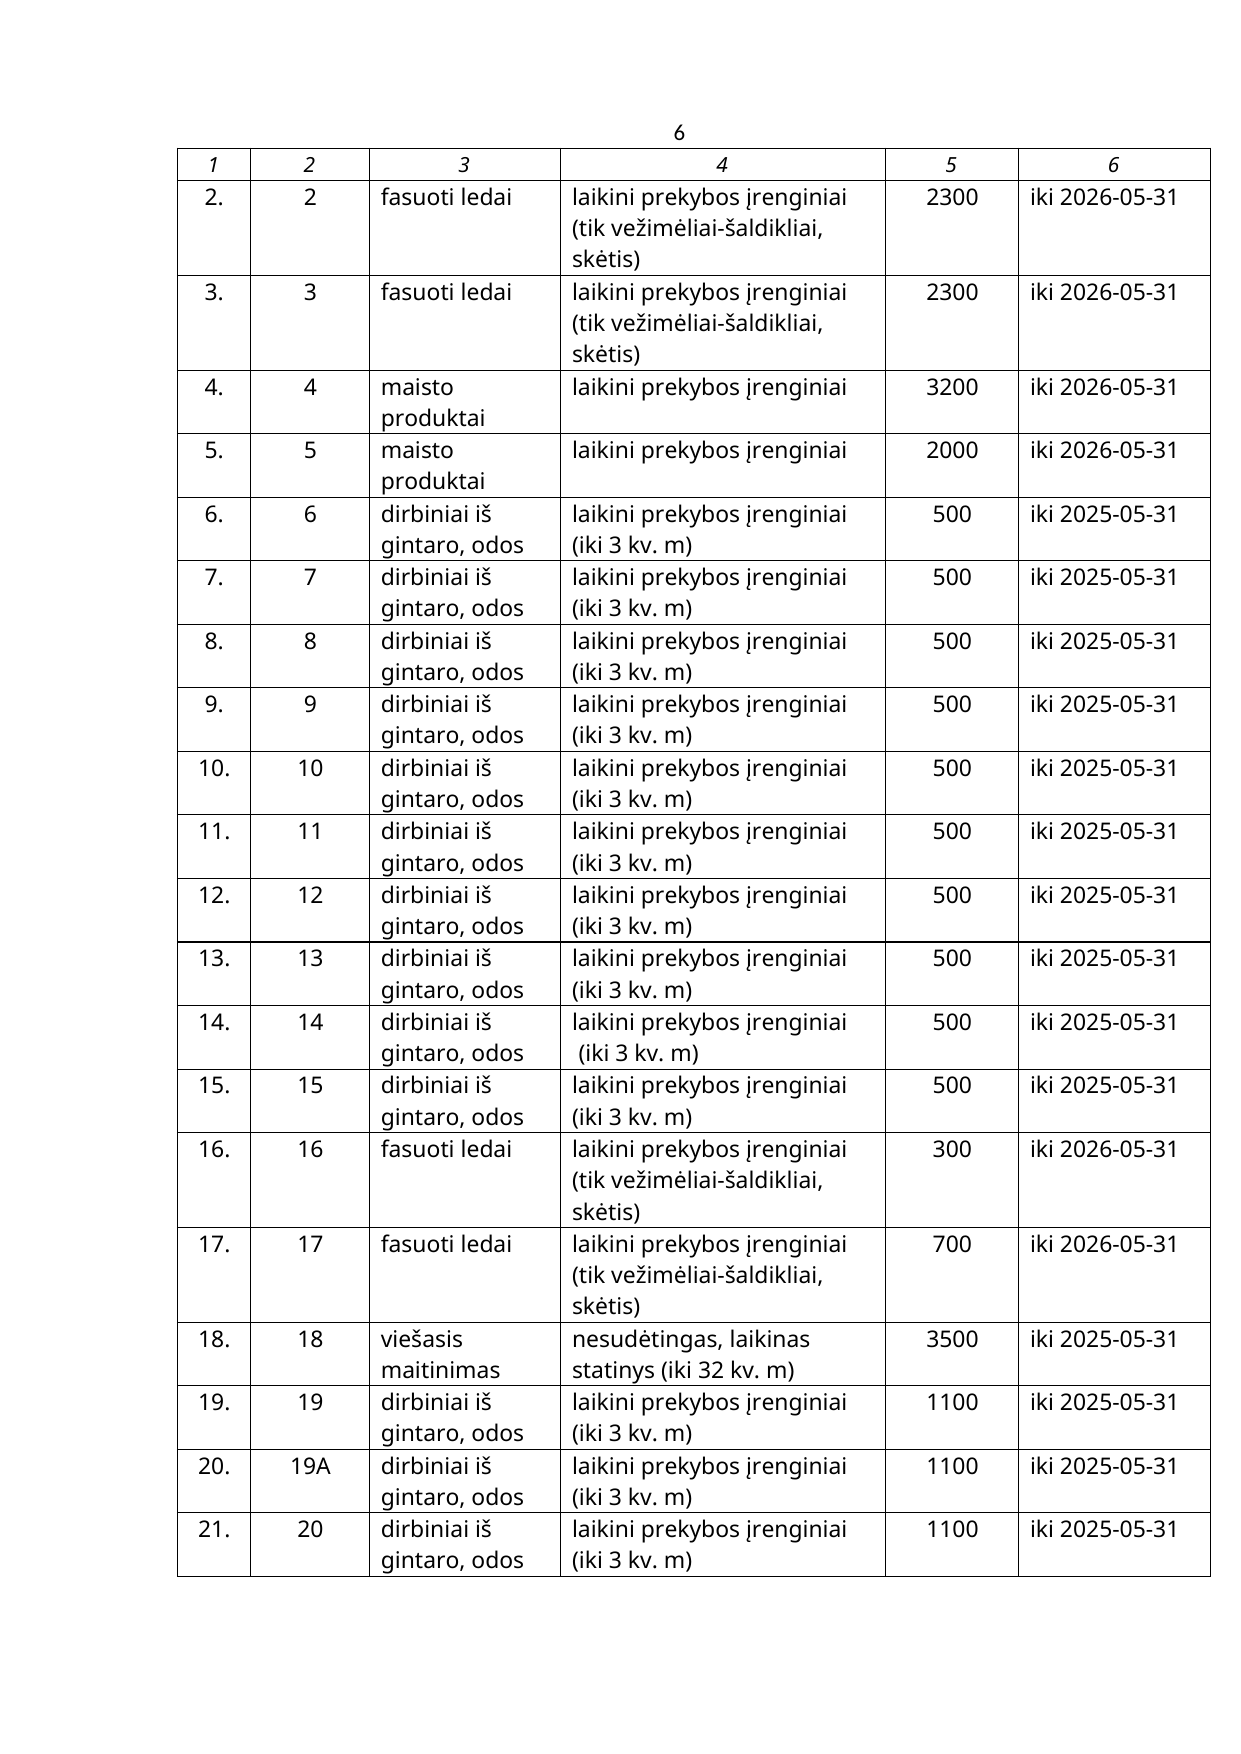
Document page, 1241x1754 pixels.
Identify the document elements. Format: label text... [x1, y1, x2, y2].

table_cell iki 2026-05-31 [1019, 1133, 1210, 1227]
table_cell fasuoti ledai [370, 1228, 560, 1322]
table_cell 500 [886, 879, 1018, 941]
table_cell [1211, 1449, 1215, 1512]
table_cell iki 2026-05-31 [1019, 371, 1210, 433]
table_cell iki 2026-05-31 [1019, 276, 1210, 369]
table_cell iki 2025-05-31 [1019, 1323, 1210, 1385]
table_cell 500 [886, 1006, 1018, 1068]
table_cell 17 [251, 1228, 369, 1322]
table_cell 5. [178, 434, 250, 497]
table_cell 11. [178, 815, 250, 878]
table_cell 8 [251, 625, 369, 687]
table_cell 9. [178, 688, 250, 751]
table_cell 500 [886, 752, 1018, 814]
table_cell iki 2025-05-31 [1019, 943, 1210, 1005]
table_cell dirbiniai iš gintaro, odos [370, 1513, 560, 1576]
table_cell [1211, 275, 1215, 369]
table_cell 3 [251, 276, 369, 369]
table_cell laikini prekybos įrenginiai (tik vežimėliai-šaldikliai, skėtis) [561, 276, 885, 369]
table_cell 18. [178, 1323, 250, 1385]
table_cell 500 [886, 815, 1018, 878]
table_cell [1211, 878, 1215, 941]
table_cell 2 [251, 181, 369, 275]
table_cell iki 2025-05-31 [1019, 1513, 1210, 1576]
table_cell 13. [178, 943, 250, 1005]
table_cell 15. [178, 1070, 250, 1132]
table_cell laikini prekybos įrenginiai (iki 3 kv. m) [561, 1450, 885, 1512]
table_cell laikini prekybos įrenginiai (iki 3 kv. m) [561, 1006, 885, 1068]
table_cell iki 2025-05-31 [1019, 1450, 1210, 1512]
table_cell 10. [178, 752, 250, 814]
table_cell 3500 [886, 1323, 1018, 1385]
table_cell dirbiniai iš gintaro, odos [370, 1386, 560, 1449]
table_cell 2300 [886, 276, 1018, 369]
table_cell [1211, 1132, 1215, 1227]
table_cell 500 [886, 688, 1018, 751]
table_cell dirbiniai iš gintaro, odos [370, 1006, 560, 1068]
table_cell iki 2025-05-31 [1019, 1386, 1210, 1449]
table_cell [1211, 370, 1215, 433]
table_cell 5 [251, 434, 369, 497]
table_cell [1211, 433, 1215, 497]
table_cell viešasis maitinimas [370, 1323, 560, 1385]
table_cell 12. [178, 879, 250, 941]
table_cell 7. [178, 561, 250, 624]
table_cell 15 [251, 1070, 369, 1132]
table_cell [1211, 624, 1215, 687]
table_cell iki 2025-05-31 [1019, 498, 1210, 560]
table_cell 2. [178, 181, 250, 275]
table_cell [1211, 687, 1215, 751]
table_cell 1100 [886, 1450, 1018, 1512]
table_cell 12 [251, 879, 369, 941]
table_cell 19A [251, 1450, 369, 1512]
table_cell laikini prekybos įrenginiai (iki 3 kv. m) [561, 815, 885, 878]
table_cell laikini prekybos įrenginiai (tik vežimėliai-šaldikliai, skėtis) [561, 1228, 885, 1322]
table_cell 1100 [886, 1513, 1018, 1576]
table_cell maisto produktai [370, 371, 560, 433]
table_cell laikini prekybos įrenginiai (iki 3 kv. m) [561, 1070, 885, 1132]
table_cell 20 [251, 1513, 369, 1576]
table_cell fasuoti ledai [370, 276, 560, 369]
table_cell 11 [251, 815, 369, 878]
table_cell 8. [178, 625, 250, 687]
table_cell iki 2025-05-31 [1019, 752, 1210, 814]
table_cell laikini prekybos įrenginiai (iki 3 kv. m) [561, 625, 885, 687]
table_cell 500 [886, 498, 1018, 560]
table_cell laikini prekybos įrenginiai (iki 3 kv. m) [561, 879, 885, 941]
table_cell [1211, 560, 1215, 624]
table_cell iki 2025-05-31 [1019, 625, 1210, 687]
table_cell 18 [251, 1323, 369, 1385]
table_cell 300 [886, 1133, 1018, 1227]
table_cell 6 [251, 498, 369, 560]
table_cell iki 2025-05-31 [1019, 879, 1210, 941]
table_header 4 [561, 149, 885, 180]
table_cell iki 2026-05-31 [1019, 434, 1210, 497]
table_cell laikini prekybos įrenginiai [561, 371, 885, 433]
table_cell iki 2026-05-31 [1019, 181, 1210, 275]
table_header 2 [251, 149, 369, 180]
table_cell 17. [178, 1228, 250, 1322]
table_cell maisto produktai [370, 434, 560, 497]
table_cell laikini prekybos įrenginiai (iki 3 kv. m) [561, 688, 885, 751]
table_cell dirbiniai iš gintaro, odos [370, 943, 560, 1005]
table_cell 7 [251, 561, 369, 624]
table_cell laikini prekybos įrenginiai (iki 3 kv. m) [561, 1513, 885, 1576]
table_cell dirbiniai iš gintaro, odos [370, 561, 560, 624]
table_cell 4 [251, 371, 369, 433]
table_cell [1211, 1227, 1215, 1322]
table_cell [1211, 180, 1215, 275]
table_cell 500 [886, 943, 1018, 1005]
table_cell 19. [178, 1386, 250, 1449]
table_cell laikini prekybos įrenginiai (tik vežimėliai-šaldikliai, skėtis) [561, 181, 885, 275]
table_cell dirbiniai iš gintaro, odos [370, 879, 560, 941]
table_cell dirbiniai iš gintaro, odos [370, 1450, 560, 1512]
table_cell 9 [251, 688, 369, 751]
table_cell 1100 [886, 1386, 1018, 1449]
table_cell 10 [251, 752, 369, 814]
table_cell 21. [178, 1513, 250, 1576]
table_cell [1211, 814, 1215, 878]
table_cell 500 [886, 625, 1018, 687]
table_cell dirbiniai iš gintaro, odos [370, 498, 560, 560]
table_cell 700 [886, 1228, 1018, 1322]
table_cell [1211, 1385, 1215, 1449]
table_cell 3200 [886, 371, 1018, 433]
table_cell 500 [886, 561, 1018, 624]
table_cell iki 2026-05-31 [1019, 1228, 1210, 1322]
table_cell iki 2025-05-31 [1019, 688, 1210, 751]
table_cell [1211, 751, 1215, 814]
table_cell dirbiniai iš gintaro, odos [370, 625, 560, 687]
table_cell laikini prekybos įrenginiai (tik vežimėliai-šaldikliai, skėtis) [561, 1133, 885, 1227]
table_cell 14. [178, 1006, 250, 1068]
table_cell 3. [178, 276, 250, 369]
table_cell nesudėtingas, laikinas statinys (iki 32 kv. m) [561, 1323, 885, 1385]
table_cell laikini prekybos įrenginiai (iki 3 kv. m) [561, 1386, 885, 1449]
table_cell [1211, 1512, 1215, 1576]
table_cell 2000 [886, 434, 1018, 497]
table_cell [1211, 1005, 1215, 1068]
table_header [1211, 148, 1218, 180]
table_cell [1211, 497, 1215, 560]
table_cell dirbiniai iš gintaro, odos [370, 815, 560, 878]
table_cell laikini prekybos įrenginiai (iki 3 kv. m) [561, 561, 885, 624]
table_cell 6. [178, 498, 250, 560]
table_cell [1211, 1322, 1215, 1385]
table_cell dirbiniai iš gintaro, odos [370, 1070, 560, 1132]
table_cell fasuoti ledai [370, 1133, 560, 1227]
table_cell 20. [178, 1450, 250, 1512]
table_cell [1211, 941, 1215, 1005]
table_cell 19 [251, 1386, 369, 1449]
table_header 3 [370, 149, 560, 180]
table_cell laikini prekybos įrenginiai [561, 434, 885, 497]
table_cell dirbiniai iš gintaro, odos [370, 688, 560, 751]
table_cell laikini prekybos įrenginiai (iki 3 kv. m) [561, 752, 885, 814]
table_cell 13 [251, 943, 369, 1005]
table_cell iki 2025-05-31 [1019, 1006, 1210, 1068]
table_cell iki 2025-05-31 [1019, 815, 1210, 878]
table_cell 2300 [886, 181, 1018, 275]
table_cell 500 [886, 1070, 1018, 1132]
table_cell iki 2025-05-31 [1019, 561, 1210, 624]
table_cell [1211, 1069, 1215, 1132]
table_cell laikini prekybos įrenginiai (iki 3 kv. m) [561, 943, 885, 1005]
table_cell 4. [178, 371, 250, 433]
table_cell laikini prekybos įrenginiai (iki 3 kv. m) [561, 498, 885, 560]
table_header 6 [1019, 149, 1210, 180]
table_cell fasuoti ledai [370, 181, 560, 275]
table_cell iki 2025-05-31 [1019, 1070, 1210, 1132]
table_header 5 [886, 149, 1018, 180]
table_header 1 [178, 149, 250, 180]
table_cell 14 [251, 1006, 369, 1068]
table_cell 16 [251, 1133, 369, 1227]
table_cell dirbiniai iš gintaro, odos [370, 752, 560, 814]
table_cell 16. [178, 1133, 250, 1227]
